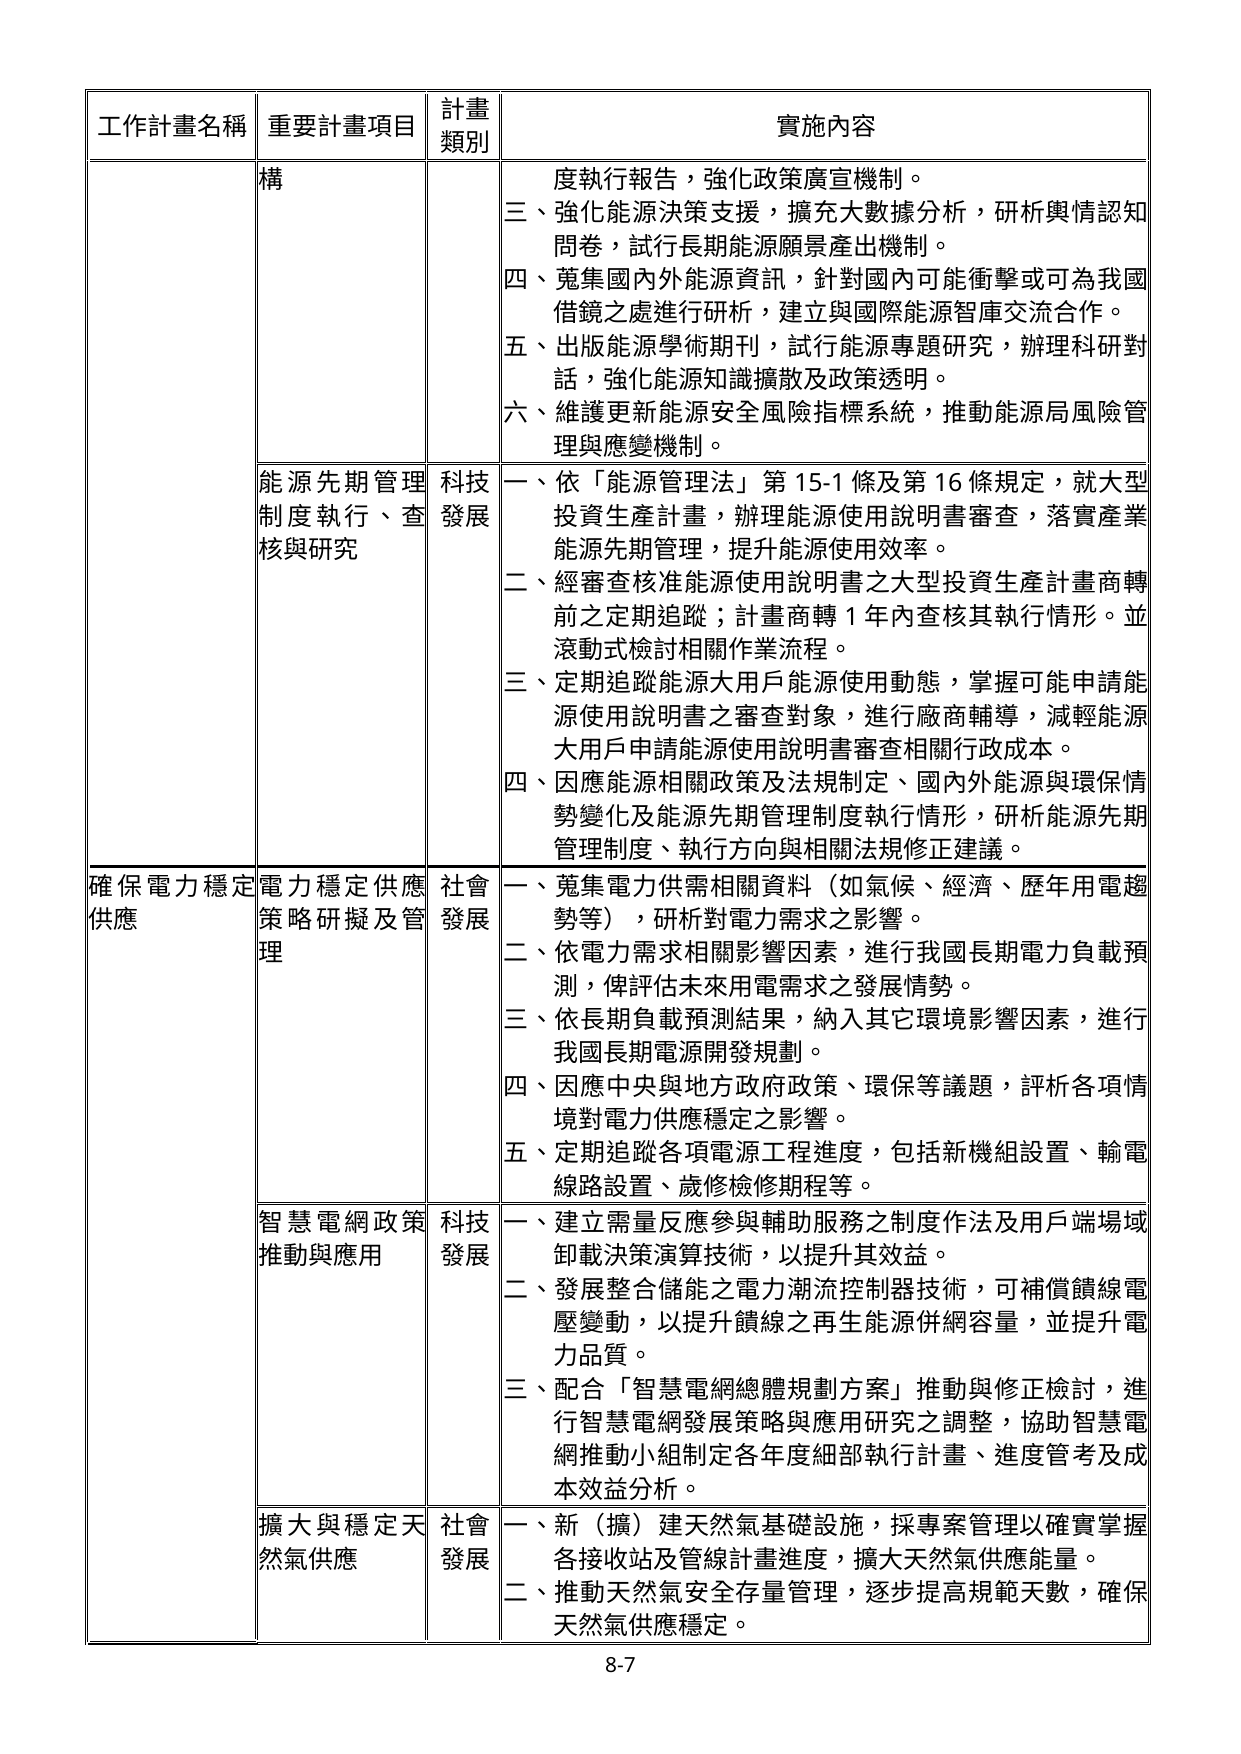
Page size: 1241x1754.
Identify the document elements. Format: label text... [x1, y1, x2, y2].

table_cell 社會發展 [428, 868, 499, 1202]
table_header 重要計畫項目 [256, 92, 427, 158]
table_cell 確保電力穩定供應 [88, 865, 256, 1641]
table_header 計畫類別 [427, 92, 501, 158]
table_cell 智慧電網政策推動與應用 [258, 1205, 425, 1505]
table_cell 構 [258, 162, 425, 462]
table_cell [428, 162, 499, 462]
table_header 工作計畫名稱 [88, 92, 256, 158]
table_cell 度執行報告，強化政策廣宣機制。 三、強化能源決策支援，擴充大數據分析，研析輿情認知問卷，試行長期能源願景產出機制。 四、蒐集國內外能源資訊，針對國內可能衝擊或可為我國借鏡之處進行研析，建立與國際能源智庫交流合作。 五、出版能源學術期刊，試行能源專題研究，辦理科研對話，強化能源知識擴散及政策透明。 六、維護更新能源安全風險指標系統，推動能源局風險管理與應變機制。 [502, 159, 1148, 462]
table_cell [88, 159, 255, 865]
table_cell 一、建立需量反應參與輔助服務之制度作法及用戶端場域卸載決策演算技術，以提升其效益。 二、發展整合儲能之電力潮流控制器技術，可補償饋線電壓變動，以提升饋線之再生能源併網容量，並提升電力品質。 三、配合「智慧電網總體規劃方案」推動與修正檢討，進行智慧電網發展策略與應用研究之調整，協助智慧電網推動小組制定各年度細部執行計畫、進度管考及成本效益分析。 [501, 1202, 1149, 1505]
table_cell 擴大與穩定天然氣供應 [256, 1508, 427, 1641]
table_cell 電力穩定供應策略研擬及管理 [258, 868, 425, 1202]
table_cell 科技發展 [428, 465, 499, 865]
table_cell 一、新（擴）建天然氣基礎設施，採專案管理以確實掌握各接收站及管線計畫進度，擴大天然氣供應能量。 二、推動天然氣安全存量管理，逐步提高規範天數，確保天然氣供應穩定。 [501, 1505, 1149, 1641]
table_cell 能源先期管理制度執行、查核與研究 [258, 465, 425, 865]
table_cell 科技發展 [428, 1205, 499, 1505]
table_header 實施內容 [501, 92, 1148, 158]
table_cell 社會發展 [427, 1508, 501, 1641]
table_cell 一、蒐集電力供需相關資料（如氣候、經濟、歷年用電趨勢等），研析對電力需求之影響。 二、依電力需求相關影響因素，進行我國長期電力負載預測，俾評估未來用電需求之發展情勢。 三、依長期負載預測結果，納入其它環境影響因素，進行我國長期電源開發規劃。 四、因應中央與地方政府政策、環保等議題，評析各項情境對電力供應穩定之影響。 五、定期追蹤各項電源工程進度，包括新機組設置、輸電線路設置、歲修檢修期程等。 [502, 865, 1148, 1202]
table_cell 一、依「能源管理法」第15-1條及第16條規定，就大型投資生產計畫，辦理能源使用說明書審查，落實產業能源先期管理，提升能源使用效率。 二、經審查核准能源使用說明書之大型投資生產計畫商轉前之定期追蹤；計畫商轉1年內查核其執行情形。並滾動式檢討相關作業流程。 三、定期追蹤能源大用戶能源使用動態，掌握可能申請能源使用說明書之審查對象，進行廠商輔導，減輕能源大用戶申請能源使用說明書審查相關行政成本。 四、因應能源相關政策及法規制定、國內外能源與環保情勢變化及能源先期管理制度執行情形，研析能源先期管理制度、執行方向與相關法規修正建議。 [501, 462, 1149, 865]
